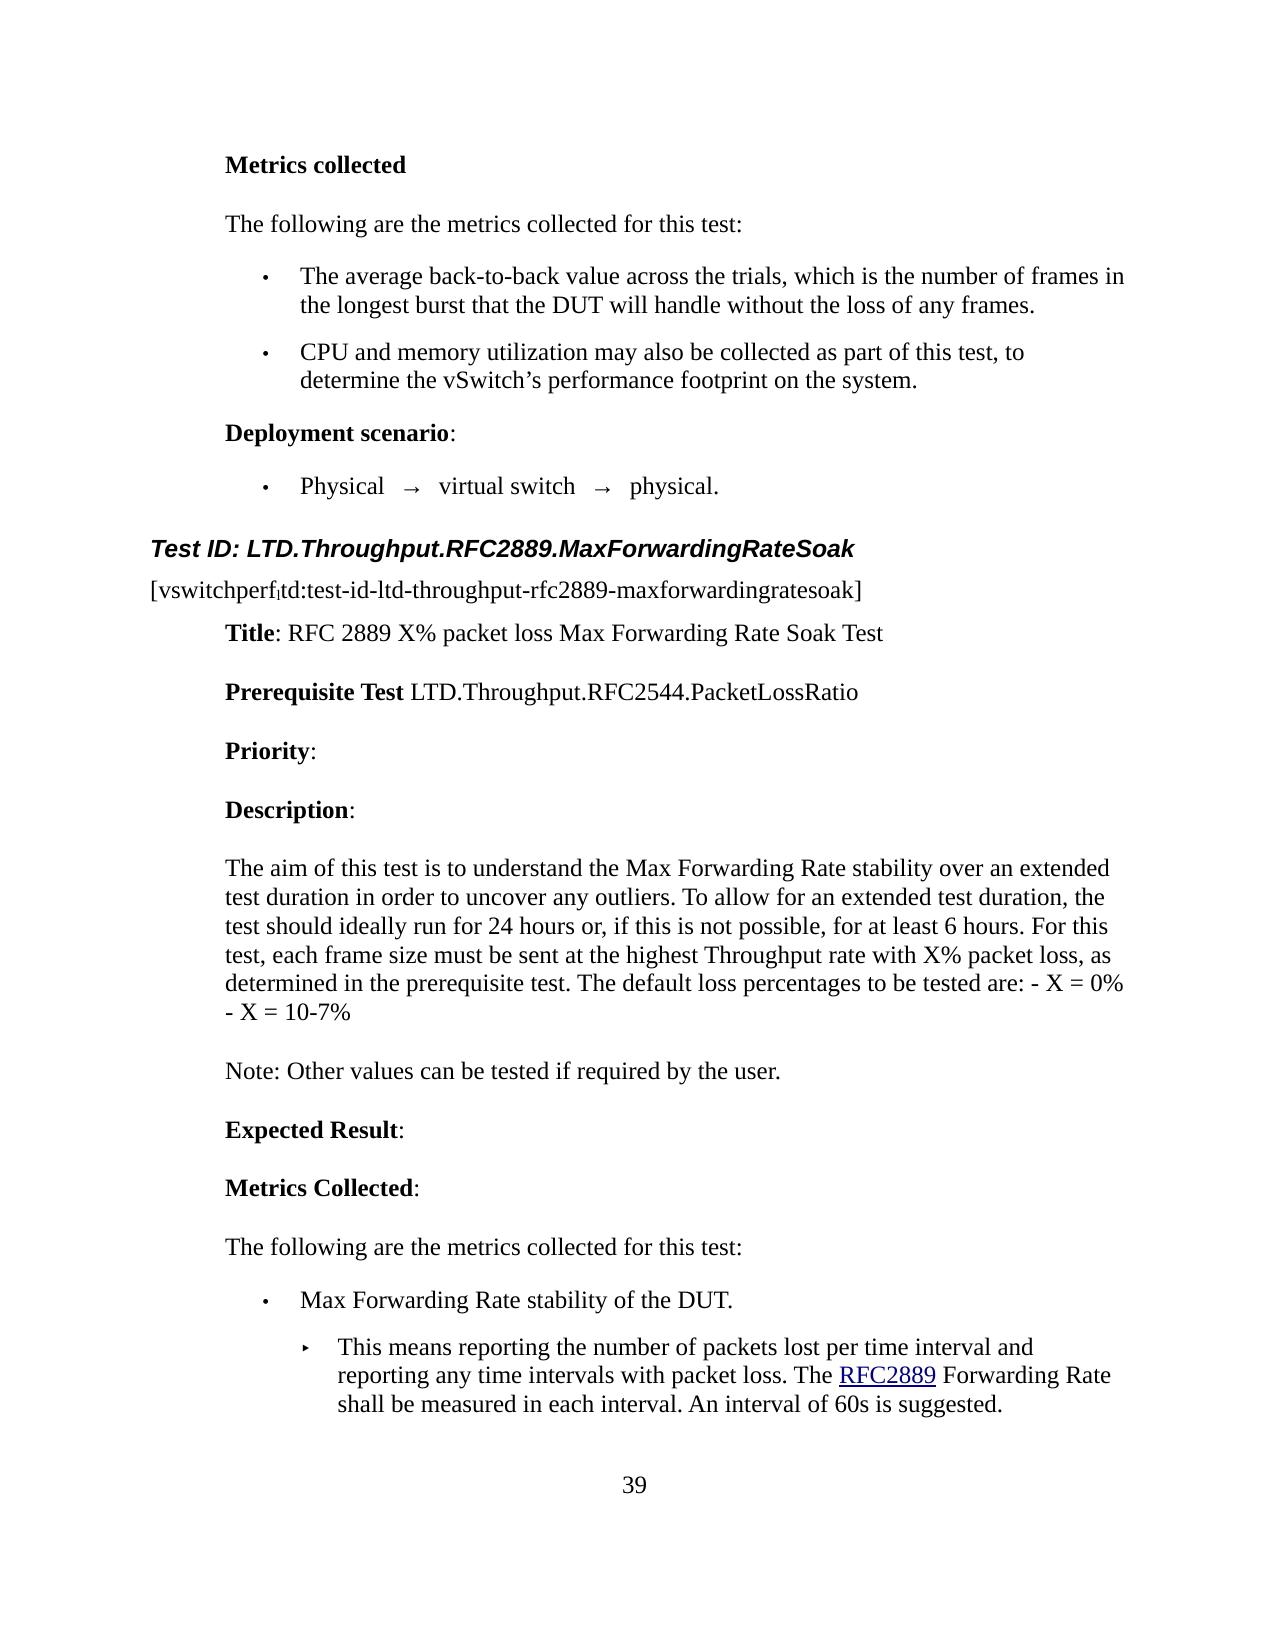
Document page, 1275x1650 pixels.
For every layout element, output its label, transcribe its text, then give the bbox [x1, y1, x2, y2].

text Deployment scenario: [225, 418, 1125, 447]
text [vswitchperfltd:test-id-ltd-throughput-rfc2889-maxforwardingratesoak] [150, 575, 1125, 603]
text Metrics collected [225, 150, 1125, 179]
text Prerequisite Test LTD.Throughput.RFC2544.PacketLossRatio [225, 677, 1125, 706]
text The following are the metrics collected for this test: [225, 209, 1125, 237]
text Metrics Collected: [225, 1173, 1125, 1202]
text Priority: [225, 736, 1125, 765]
text Title: RFC 2889 X% packet loss Max Forwarding Rate Soak Test [225, 618, 1125, 647]
text The following are the metrics collected for this test: [225, 1232, 1125, 1261]
subtitle Test ID: LTD.Throughput.RFC2889.MaxForwardingRateSoak [150, 534, 1125, 562]
text The aim of this test is to understand the Max Forwarding Rate stability over an extended test duration in order to uncover any outliers. To allow for an extended test duration, the test should ideally run for 24 hours or, if this is not possible, for at least 6 hours. For this test, each frame size must be sent at the highest Throughput rate with X% packet loss, as determined in the prerequisite test. The default loss percentages to be tested are: - X = 0% - X = 10-7% [225, 853, 1125, 1026]
text Expected Result: [225, 1115, 1125, 1143]
list Physical → virtual switch → physical. [262, 471, 1125, 500]
list CPU and memory utilization may also be collected as part of this test, to determine the vSwitch’s performance footprint on the system. [262, 337, 1125, 394]
text Description: [225, 795, 1125, 823]
list The average back-to-back value across the trials, which is the number of frames in the longest burst that the DUT will handle without the loss of any frames. [262, 261, 1125, 319]
list Max Forwarding Rate stability of the DUT. [262, 1285, 1125, 1314]
text Note: Other values can be tested if required by the user. [225, 1056, 1125, 1085]
list This means reporting the number of packets lost per time interval and reporting any time intervals with packet loss. The RFC2889 Forwarding Rate shall be measured in each interval. An interval of 60s is suggested. [300, 1332, 1125, 1418]
